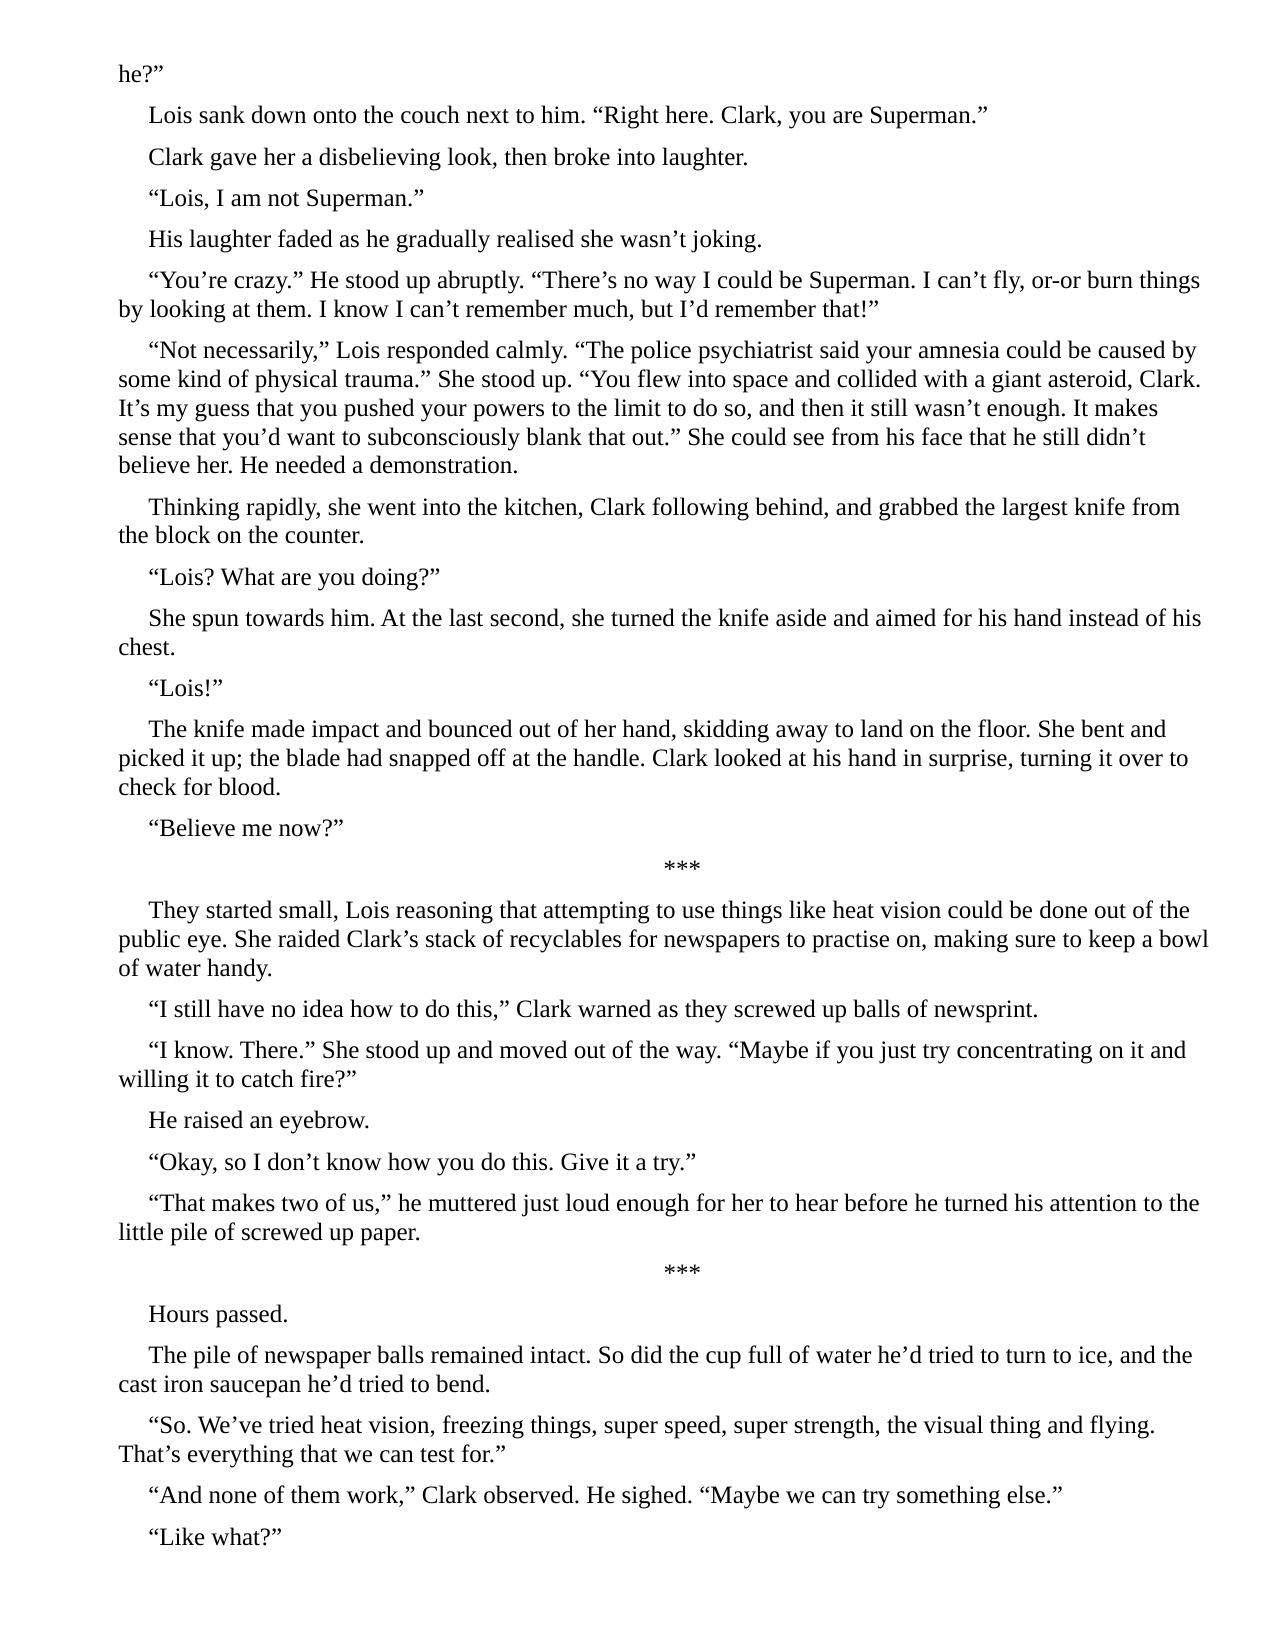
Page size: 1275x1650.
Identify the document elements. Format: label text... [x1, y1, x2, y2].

text She spun towards him. At the last second, she turned the knife aside and aimed for his hand instead of his chest. [118, 603, 1216, 660]
text “I still have no idea how to do this,” Clark warned as they screwed up balls of newsprint. [118, 994, 1216, 1023]
text “And none of them work,” Clark observed. He sighed. “Maybe we can try something else.” [118, 1480, 1216, 1509]
text “Lois? What are you doing?” [118, 562, 1216, 590]
text “You’re crazy.” He stood up abruptly. “There’s no way I could be Superman. I can’t fly, or-or burn things by looking at them. I know I can’t remember much, but I’d remember that!” [118, 265, 1216, 323]
text They started small, Lois reasoning that attempting to use things like heat vision could be done out of the public eye. She raided Clark’s stack of recyclables for newspapers to practise on, making sure to keep a bowl of water handy. [118, 895, 1216, 982]
text The knife made impact and bounced out of her hand, skidding away to land on the floor. She bent and picked it up; the blade had snapped off at the handle. Clark looked at his hand in surprise, turning it over to check for blood. [118, 714, 1216, 800]
text “Lois, I am not Superman.” [118, 183, 1216, 212]
text Thinking rapidly, she went into the kitchen, Clark following behind, and grabbed the largest knife from the block on the counter. [118, 492, 1216, 549]
text “I know. There.” She stood up and moved out of the way. “Maybe if you just try concentrating on it and willing it to catch fire?” [118, 1035, 1216, 1093]
text Hours passed. [118, 1299, 1216, 1328]
text *** [118, 854, 1216, 883]
text “Believe me now?” [118, 813, 1216, 842]
text “Okay, so I don’t know how you do this. Give it a try.” [118, 1147, 1216, 1175]
text “Like what?” [118, 1522, 1216, 1550]
text Clark gave her a disbelieving look, then broke into laughter. [118, 142, 1216, 170]
text The pile of newspaper balls remained intact. So did the cup full of water he’d tried to turn to ice, and the cast iron saucepan he’d tried to bend. [118, 1340, 1216, 1398]
text “Not necessarily,” Lois responded calmly. “The police psychiatrist said your amnesia could be caused by some kind of physical trauma.” She stood up. “You flew into space and collided with a giant asteroid, Clark. It’s my guess that you pushed your powers to the limit to do so, and then it still wasn’t enough. It makes sense that you’d want to subconsciously blank that out.” She could see from his face that he still didn’t believe her. He needed a demonstration. [118, 335, 1216, 479]
text *** [118, 1258, 1216, 1287]
text he?” [118, 59, 1216, 88]
text “So. We’ve tried heat vision, freezing things, super speed, super strength, the visual thing and flying. That’s everything that we can test for.” [118, 1410, 1216, 1468]
text His laughter faded as he gradually realised she wasn’t joking. [118, 224, 1216, 253]
text “That makes two of us,” he muttered just loud enough for her to hear before he turned his attention to the little pile of screwed up paper. [118, 1188, 1216, 1245]
text “Lois!” [118, 673, 1216, 702]
text He raised an eyebrow. [118, 1105, 1216, 1134]
text Lois sank down onto the couch next to him. “Right here. Clark, you are Superman.” [118, 100, 1216, 129]
